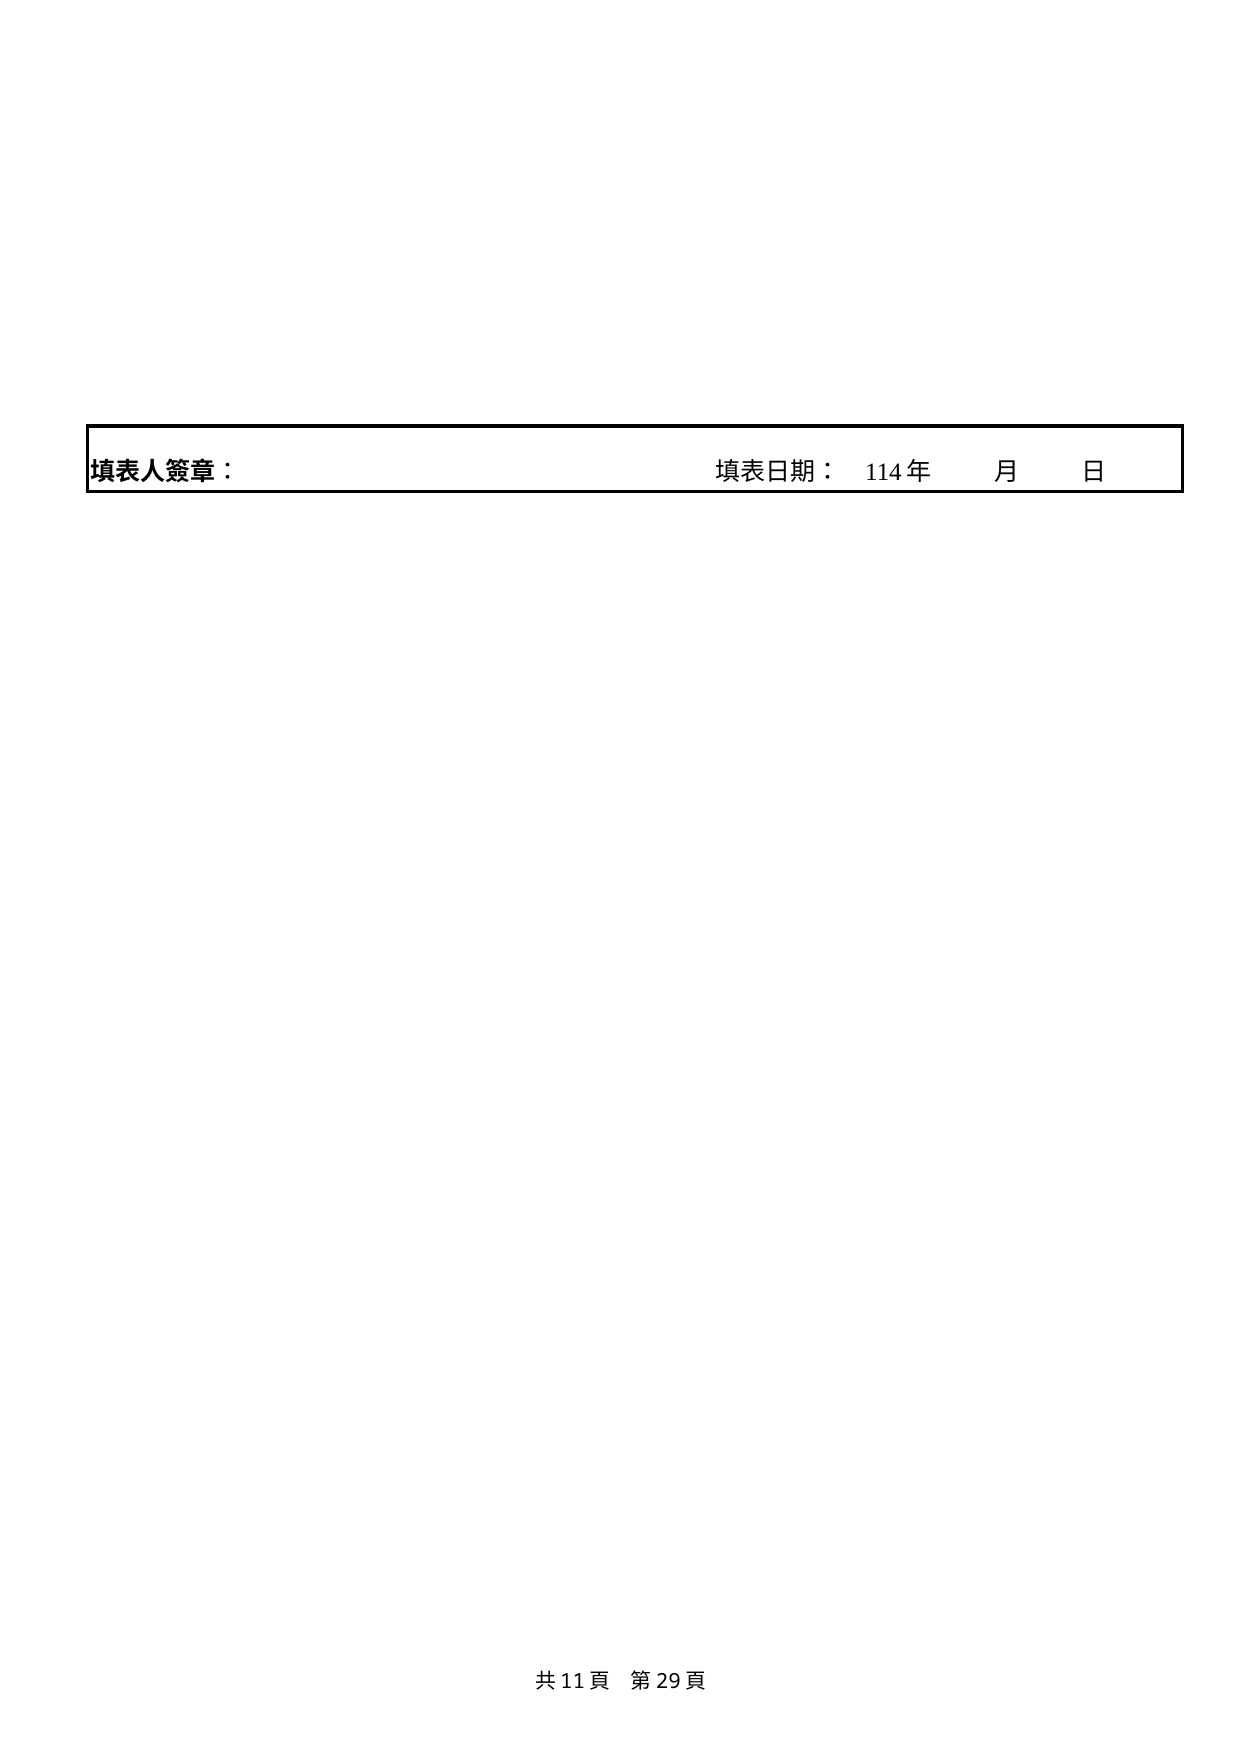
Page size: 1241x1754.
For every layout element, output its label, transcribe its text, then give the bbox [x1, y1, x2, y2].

table_cell 填表人簽章： 填表日期： 114年 月 日 [89, 428, 1181, 490]
